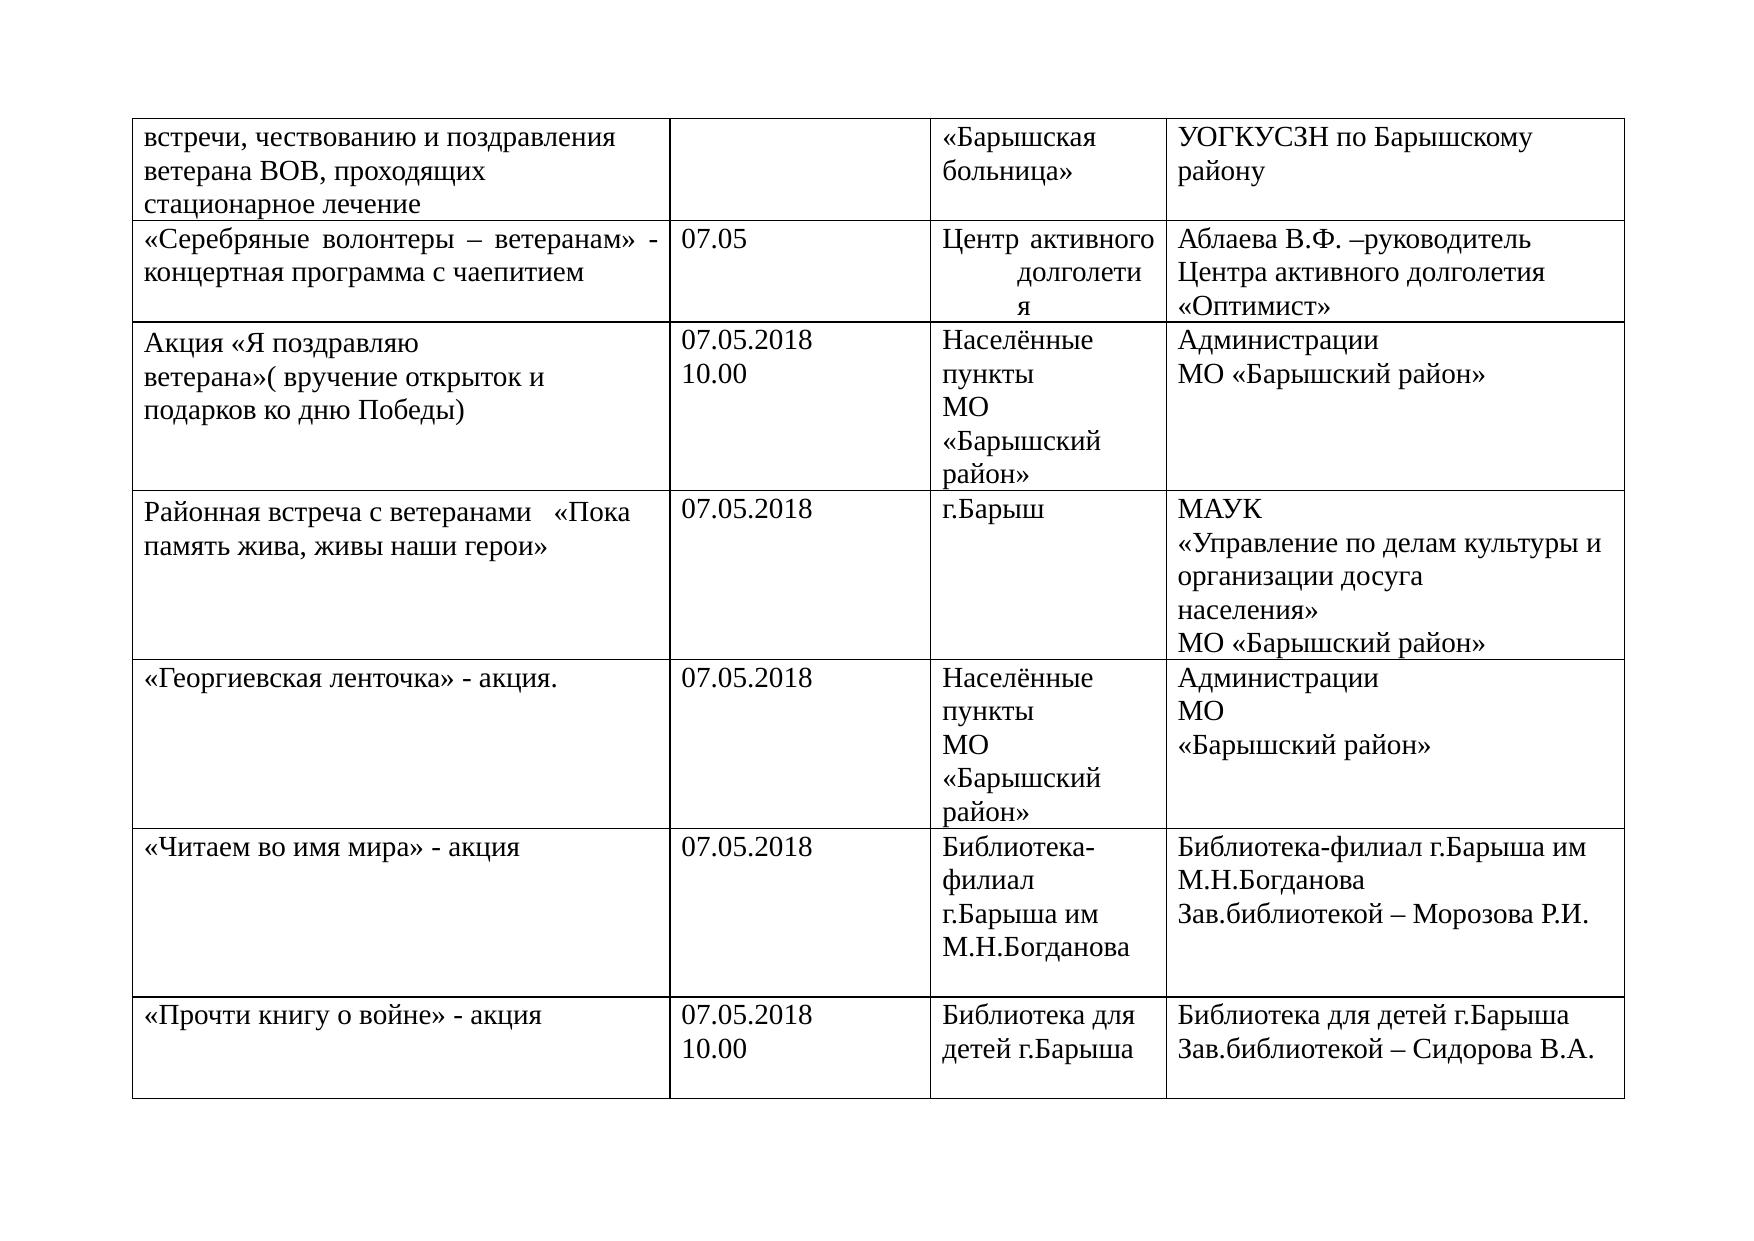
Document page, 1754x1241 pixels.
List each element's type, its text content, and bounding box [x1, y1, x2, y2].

table_cell 07.05 [671, 221, 930, 321]
table_cell [671, 119, 930, 220]
table_cell г.Барыш [931, 491, 1166, 659]
table_cell Центр активного долголетия [931, 221, 1166, 321]
table_cell Библиотека-филиал г.Барыша им М.Н.Богданова [931, 829, 1166, 996]
table_cell 07.05.2018 [671, 660, 930, 828]
table_cell Населённые пункты МО «Барышский район» [931, 323, 1166, 490]
table_cell «Георгиевская ленточка» - акция. [133, 660, 669, 828]
table_cell МАУК «Управление по делам культуры и организации досуга населения» МО «Барышский район» [1167, 491, 1624, 659]
table_cell Населённые пункты МО «Барышский район» [931, 660, 1166, 828]
table_cell «Барышская больница» [931, 119, 1166, 220]
table_cell Библиотека для детей г.Барыша Зав.библиотекой – Сидорова В.А. [1167, 998, 1624, 1098]
table_cell Администрации МО «Барышский район» [1167, 323, 1624, 490]
table_cell 07.05.2018 10.00 [671, 323, 930, 490]
table_cell «Прочти книгу о войне» - акция [133, 998, 669, 1098]
table_cell Библиотека-филиал г.Барыша им М.Н.Богданова Зав.библиотекой – Морозова Р.И. [1167, 829, 1624, 996]
table_cell 07.05.2018 10.00 [671, 998, 930, 1098]
table_cell Администрации МО «Барышский район» [1167, 660, 1624, 828]
table_cell Акция «Я поздравляю ветерана»( вручение открыток и подарков ко дню Победы) [133, 323, 669, 490]
table_cell Библиотека для детей г.Барыша [931, 998, 1166, 1098]
table_cell «Серебряные волонтеры – ветеранам» - концертная программа с чаепитием [133, 221, 669, 321]
table_cell 07.05.2018 [671, 491, 930, 659]
table_cell Районная встреча с ветеранами «Пока память жива, живы наши герои» [133, 491, 669, 659]
table_cell УОГКУСЗН по Барышскому району [1167, 119, 1624, 220]
table_cell Аблаева В.Ф. –руководитель Центра активного долголетия «Оптимист» [1167, 221, 1624, 321]
table_cell 07.05.2018 [671, 829, 930, 996]
table_cell «Читаем во имя мира» - акция [133, 829, 669, 996]
table_cell встречи, чествованию и поздравления ветерана ВОВ, проходящих стационарное лечение [133, 119, 669, 220]
